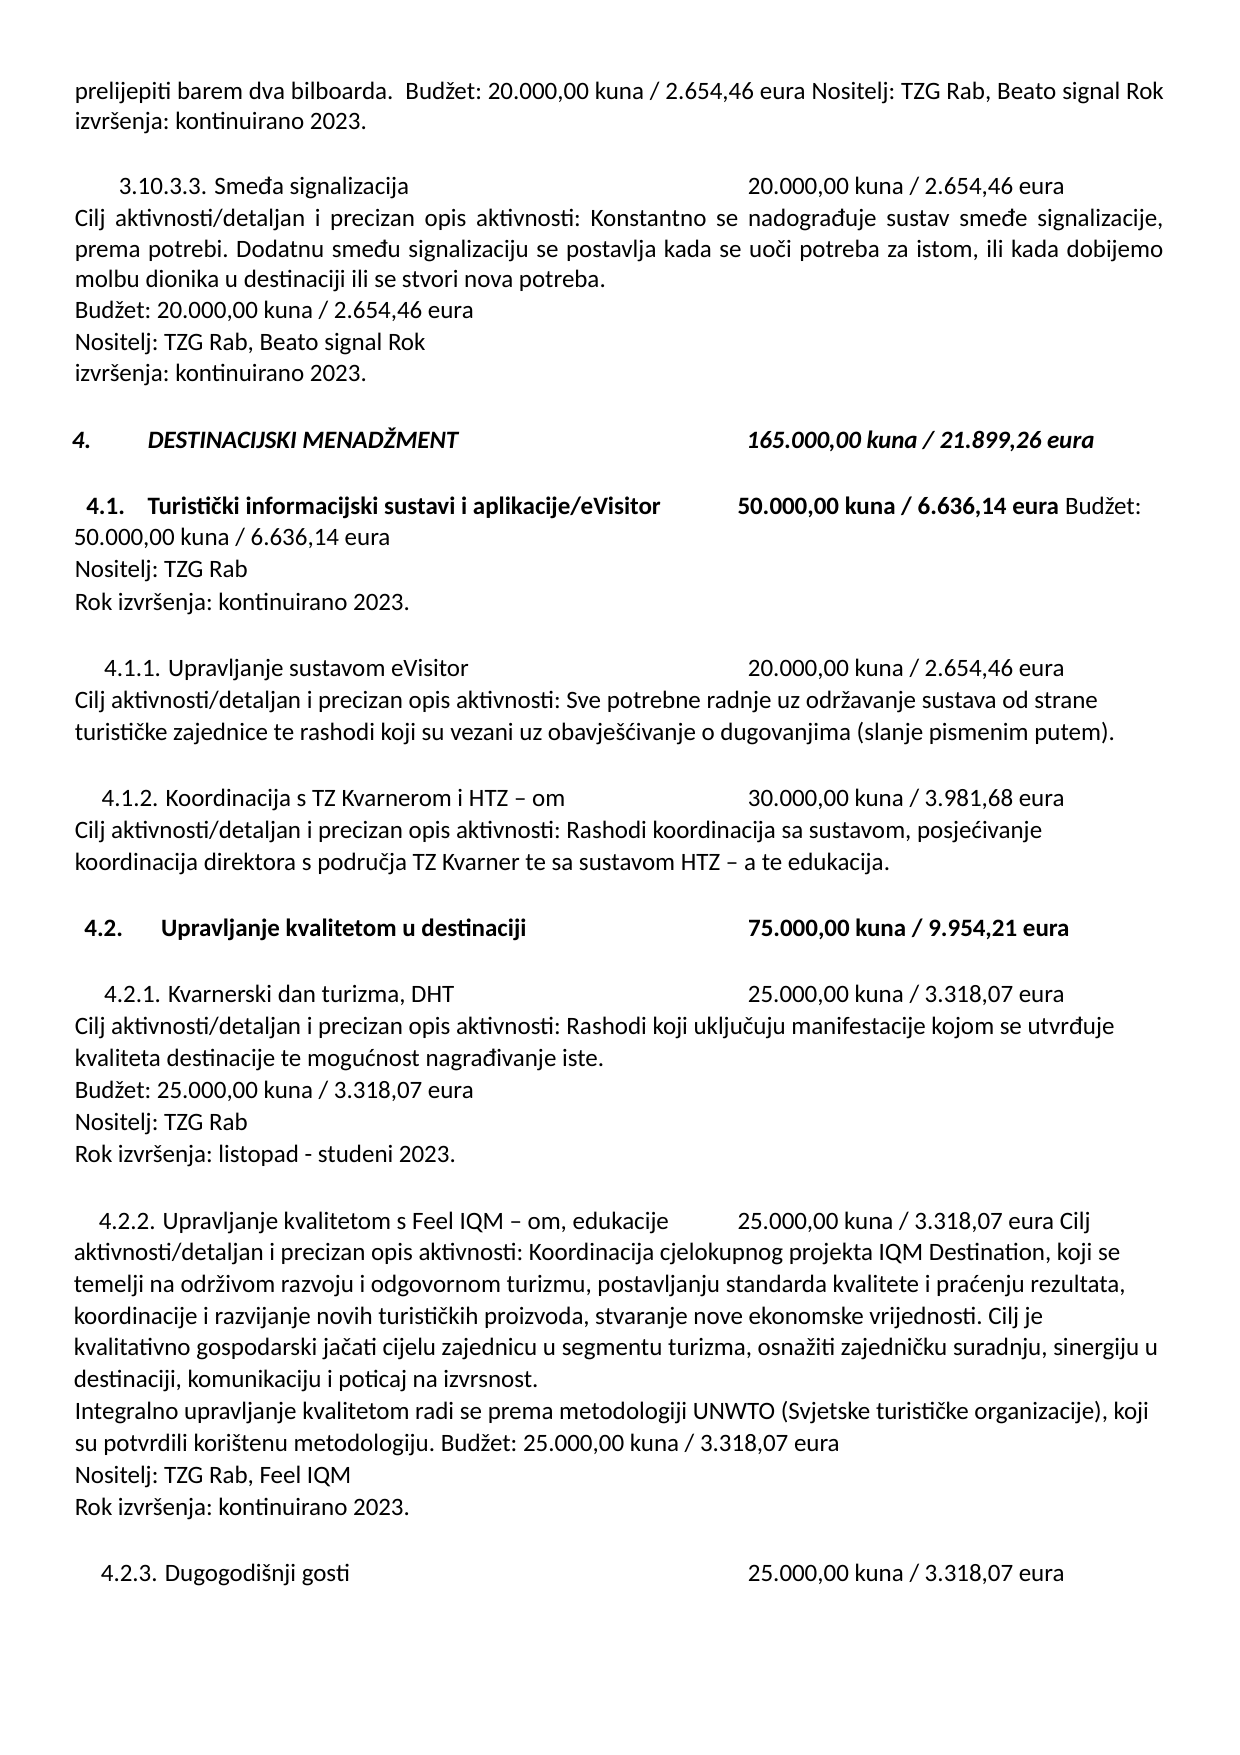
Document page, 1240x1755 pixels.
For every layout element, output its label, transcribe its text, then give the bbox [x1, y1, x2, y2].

text Rok izvršenja: listopad - studeni 2023. [74, 1139, 1163, 1169]
text 4.1.1. Upravljanje sustavom eVisitor 20.000,00 kuna / 2.654,46 eura [1, 652, 1165, 682]
text 4.2.3. Dugogodišnji gosti 25.000,00 kuna / 3.318,07 eura [1, 1557, 1165, 1588]
subtitle 4. DESTINACIJSKI MENADŽMENT 165.000,00 kuna / 21.899,26 eura [1, 424, 1165, 454]
text 4.1.2. Koordinacija s TZ Kvarnerom i HTZ – om 30.000,00 kuna / 3.981,68 eura [1, 782, 1165, 813]
text Cilj aktivnosti/detaljan i precizan opis aktivnosti: Sve potrebne radnje uz održavanje sustava od strane turističke zajednice te rashodi koji su vezani uz obavješćivanje o dugovanjima (slanje pismenim putem). [74, 684, 1163, 746]
text Nositelj: TZG Rab [74, 1106, 1163, 1137]
text 3.10.3.3. Smeđa signalizacija 20.000,00 kuna / 2.654,46 eura [1, 170, 1165, 201]
text 4.2.1. Kvarnerski dan turizma, DHT 25.000,00 kuna / 3.318,07 eura [1, 978, 1165, 1009]
text Cilj aktivnosti/detaljan i precizan opis aktivnosti: Rashodi koordinacija sa sustavom, posjećivanje koordinacija direktora s područja TZ Kvarner te sa sustavom HTZ – a te edukacija. [74, 814, 1163, 876]
text Nositelj: TZG Rab, Feel IQM [74, 1459, 1163, 1490]
text 4.1. Turistički informacijski sustavi i aplikacije/eVisitor 50.000,00 kuna / 6.636,14 eura Budžet: 50.000,00 kuna / 6.636,14 eura [73, 490, 1156, 552]
text Integralno upravljanje kvalitetom radi se prema metodologiji UNWTO (Svjetske turističke organizacije), koji su potvrdili korištenu metodologiju. Budžet: 25.000,00 kuna / 3.318,07 eura [74, 1395, 1163, 1457]
text Budžet: 25.000,00 kuna / 3.318,07 eura [74, 1074, 1163, 1105]
text 4.2. Upravljanje kvalitetom u destinaciji 75.000,00 kuna / 9.954,21 eura [1, 912, 1165, 943]
text Nositelj: TZG Rab [74, 554, 1163, 584]
text Budžet: 20.000,00 kuna / 2.654,46 eura Nositelj: TZG Rab, Beato signal Rok izvršenja: kontinuirano 2023. [74, 294, 476, 388]
text prelijepiti barem dva bilboarda. Budžet: 20.000,00 kuna / 2.654,46 eura Nositelj: TZG Rab, Beato signal Rok izvršenja: kontinuirano 2023. [74, 75, 1165, 136]
text Cilj aktivnosti/detaljan i precizan opis aktivnosti: Rashodi koji uključuju manifestacije kojom se utvrđuje kvaliteta destinacije te mogućnost nagrađivanje iste. [74, 1010, 1163, 1073]
text Rok izvršenja: kontinuirano 2023. [74, 1491, 1163, 1522]
text Rok izvršenja: kontinuirano 2023. [74, 586, 1163, 616]
text Cilj aktivnosti/detaljan i precizan opis aktivnosti: Konstantno se nadograđuje sustav smeđe signalizacije, prema potrebi. Dodatnu smeđu signalizaciju se postavlja kada se uoči potreba za istom, ili kada dobijemo molbu dionika u destinaciji ili se stvori nova potreba. [74, 202, 1165, 294]
text 4.2.2. Upravljanje kvalitetom s Feel IQM – om, edukacije 25.000,00 kuna / 3.318,07 eura Cilj aktivnosti/detaljan i precizan opis aktivnosti: Koordinacija cjelokupnog projekta IQM Destination, koji se temelji na održivom razvoju i odgovornom turizmu, postavljanju standarda kvalitete i praćenju rezultata, koordinacije i razvijanje novih turističkih proizvoda, stvaranje nove ekonomske vrijednosti. Cilj je kvalitativno gospodarski jačati cijelu zajednicu u segmentu turizma, osnažiti zajedničku suradnju, sinergiju u destinaciji, komunikaciju i poticaj na izvrsnost. [73, 1205, 1163, 1394]
